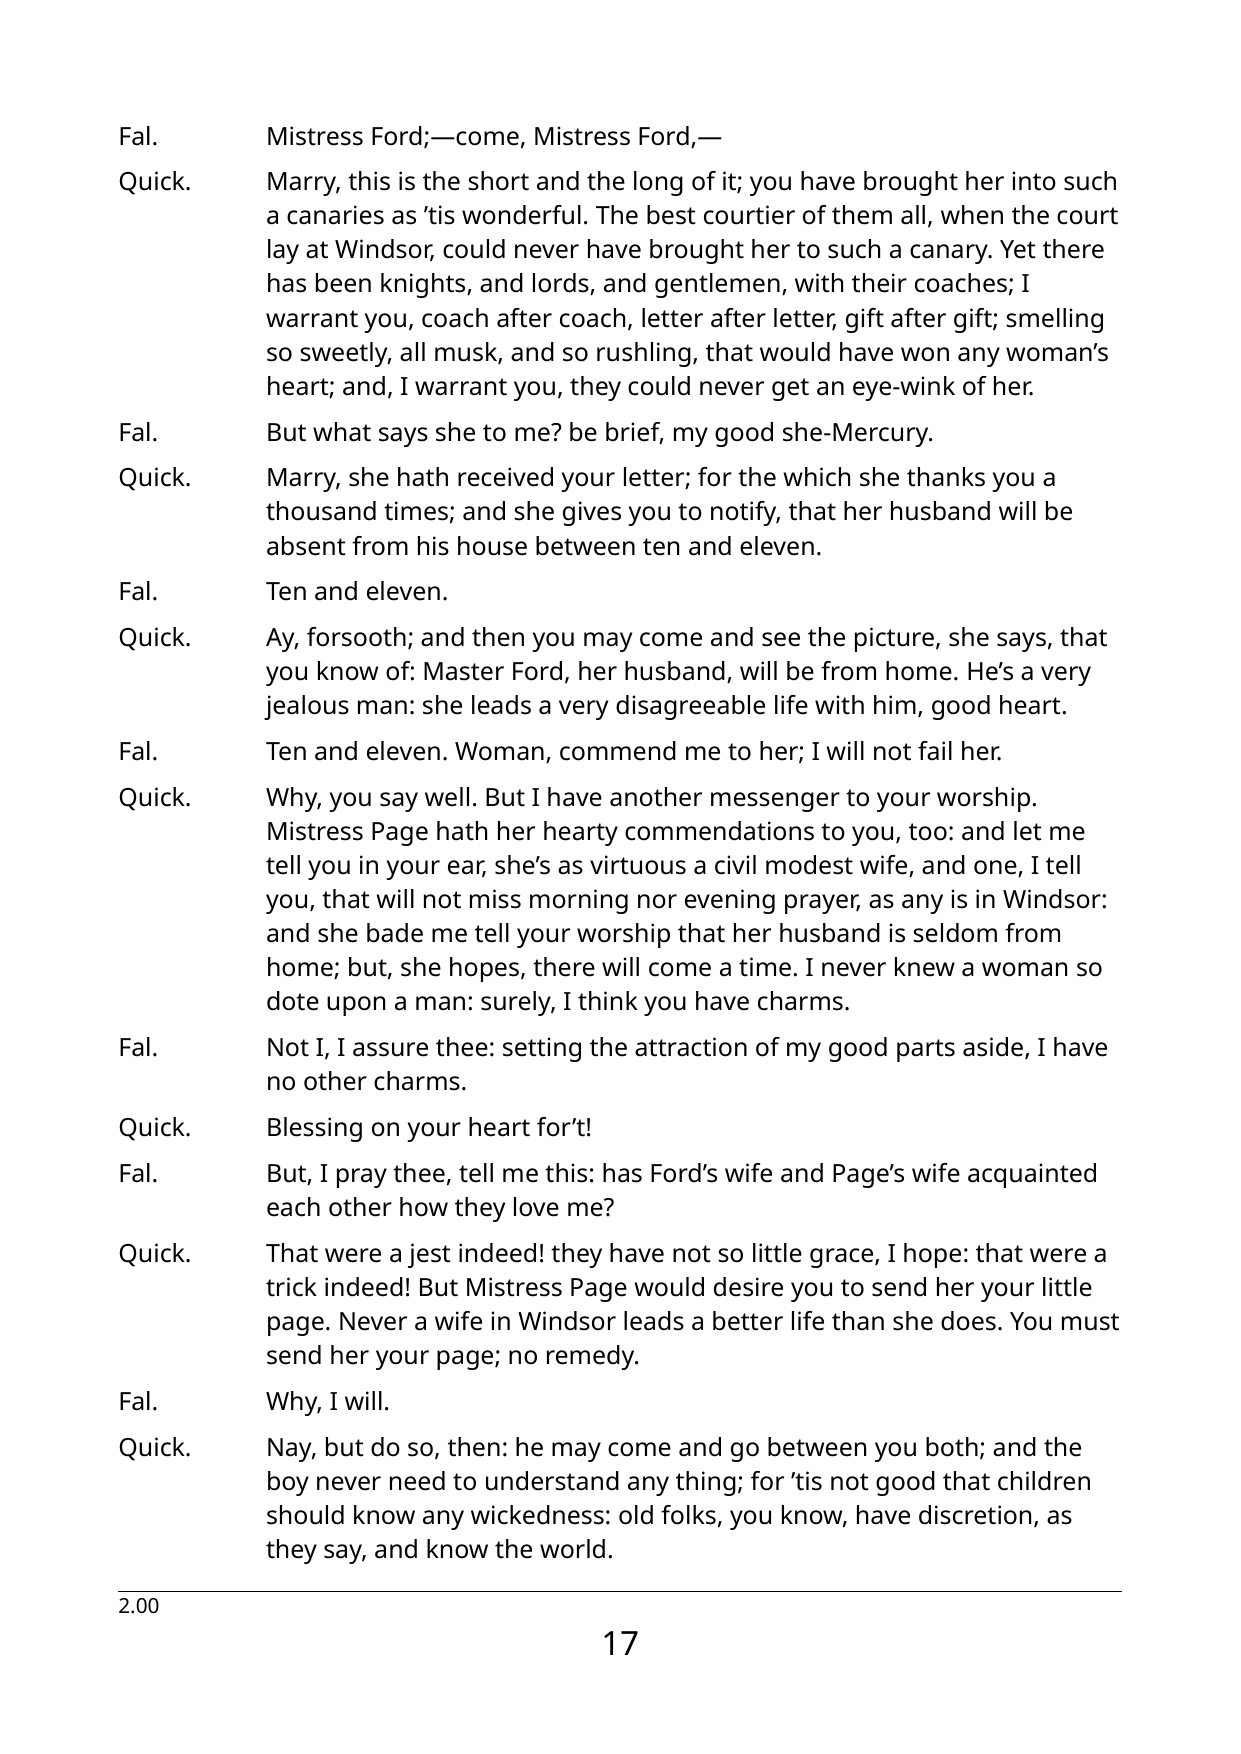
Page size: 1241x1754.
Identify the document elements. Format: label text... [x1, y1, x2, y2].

text Quick. Marry, this is the short and the long of it; you have brought her into such a canaries as ’tis wonderful. The best courtier of them all, when the court lay at Windsor, could never have brought her to such a canary. Yet there has been knights, and lords, and gentlemen, with their coaches; I warrant you, coach after coach, letter after letter, gift after gift; smelling so sweetly, all musk, and so rushling, that would have won any woman’s heart; and, I warrant you, they could never get an eye-wink of her. [118, 164, 1122, 402]
text Quick. That were a jest indeed! they have not so little grace, I hope: that were a trick indeed! But Mistress Page would desire you to send her your little page. Never a wife in Windsor leads a better life than she does. You must send her your page; no remedy. [118, 1235, 1122, 1372]
text Fal. Not I, I assure thee: setting the attraction of my good parts aside, I have no other charms. [118, 1030, 1122, 1098]
text Fal. Mistress Ford;—come, Mistress Ford,— [118, 118, 1122, 152]
text Quick. Nay, but do so, then: he may come and go between you both; and the boy never need to understand any thing; for ’tis not good that children should know any wickedness: old folks, you know, have discretion, as they say, and know the world. [118, 1429, 1122, 1566]
text Quick. Why, you say well. But I have another messenger to your worship. Mistress Page hath her hearty commendations to you, too: and let me tell you in your ear, she’s as virtuous a civil modest wife, and one, I tell you, that will not miss morning nor evening prayer, as any is in Windsor: and she bade me tell your worship that her husband is seldom from home; but, she hopes, there will come a time. I never knew a woman so dote upon a man: surely, I think you have charms. [118, 779, 1122, 1018]
text Fal. Why, I will. [118, 1383, 1122, 1417]
text Quick. Ay, forsooth; and then you may come and see the picture, she says, that you know of: Master Ford, her husband, will be from home. He’s a very jealous man: she leads a very disagreeable life with him, good heart. [118, 620, 1122, 722]
text Fal. But what says she to me? be brief, my good she-Mercury. [118, 414, 1122, 448]
text Fal. But, I pray thee, tell me this: has Ford’s wife and Page’s wife acquainted each other how they love me? [118, 1156, 1122, 1224]
text Fal. Ten and eleven. Woman, commend me to her; I will not fail her. [118, 734, 1122, 768]
text Fal. Ten and eleven. [118, 574, 1122, 608]
text Quick. Blessing on your heart for’t! [118, 1110, 1122, 1144]
text Quick. Marry, she hath received your letter; for the which she thanks you a thousand times; and she gives you to notify, that her husband will be absent from his house between ten and eleven. [118, 460, 1122, 562]
